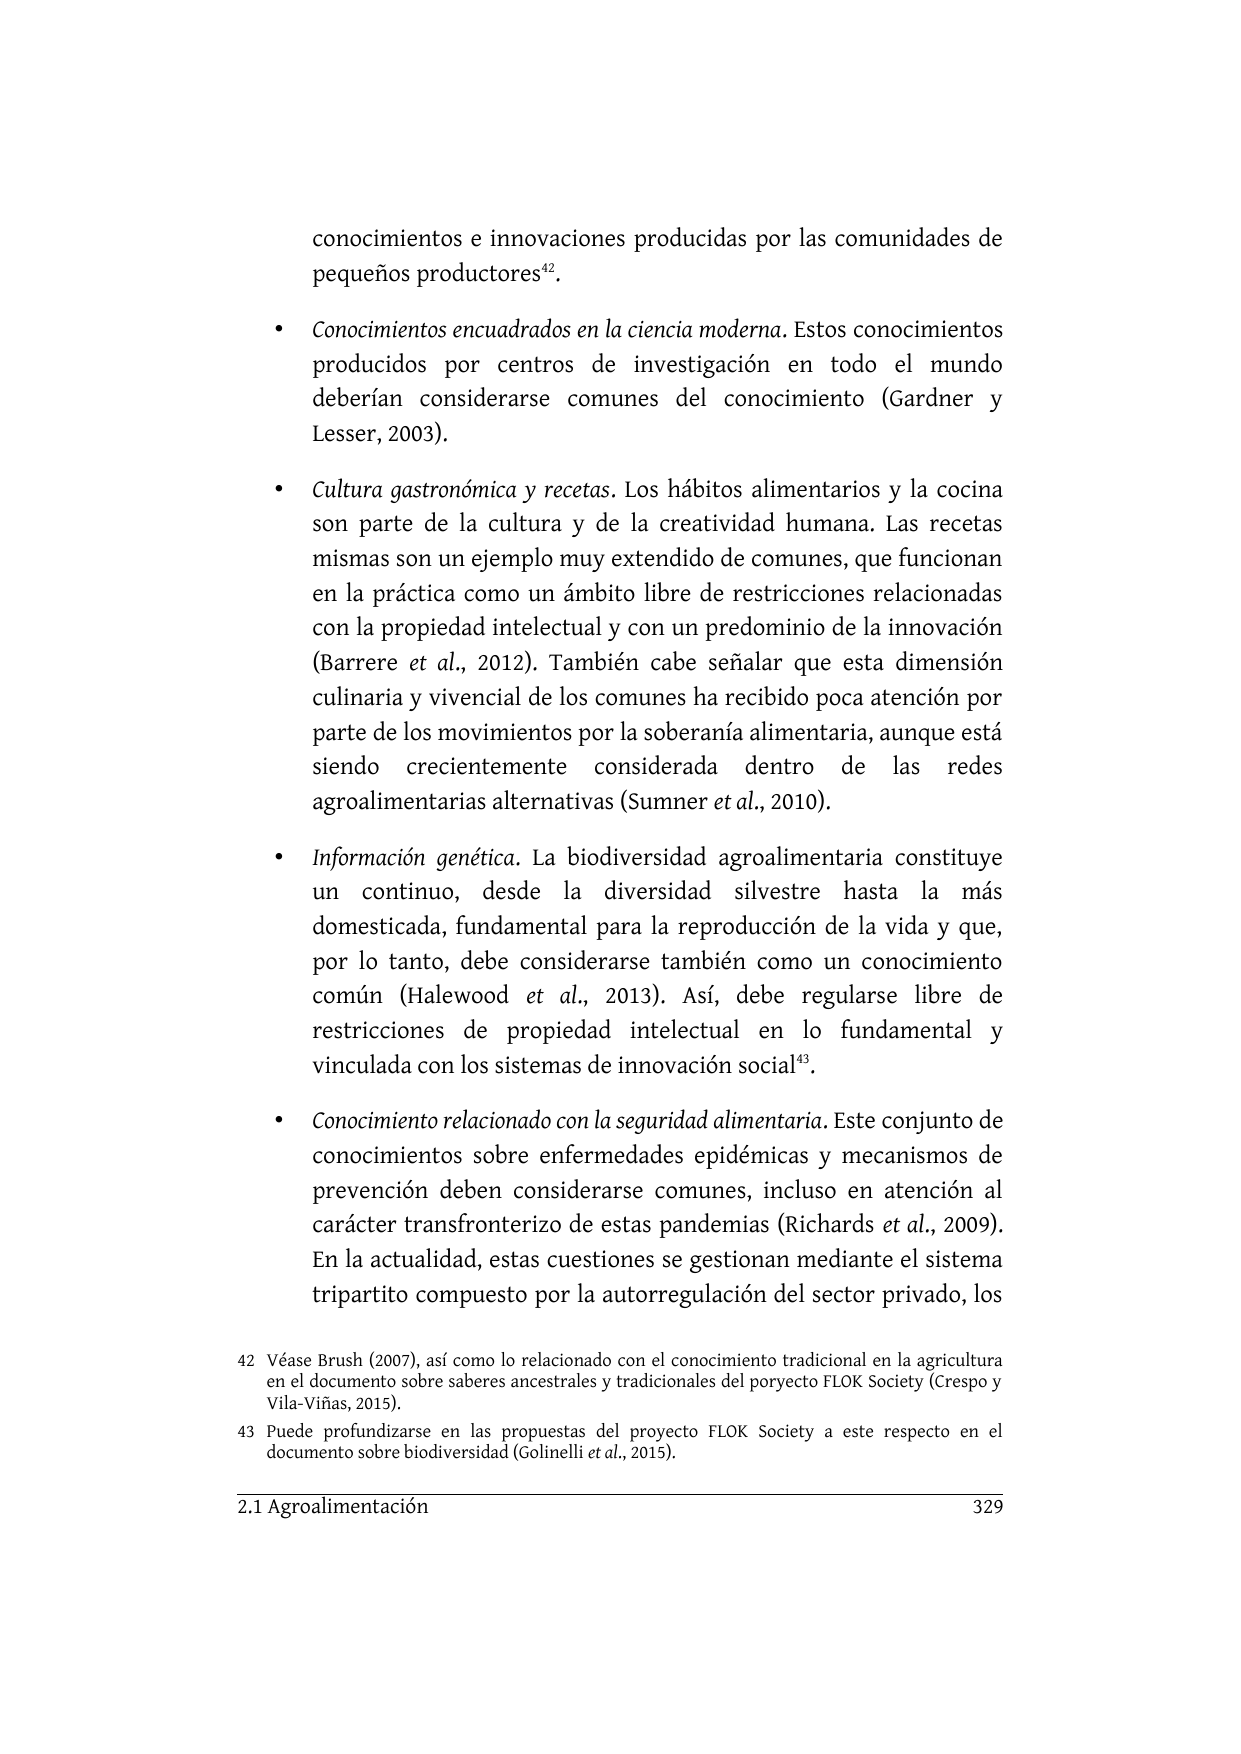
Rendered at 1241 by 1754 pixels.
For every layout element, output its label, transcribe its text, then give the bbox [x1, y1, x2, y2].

list conocimientos e innovaciones producidas por las comunidades de pequeños productores. [274, 225, 1003, 289]
list Conocimiento relacionado con la seguridad alimentaria. Este conjunto de conocimientos sobre enfermedades epidémicas y mecanismos de prevención deben considerarse comunes, incluso en atención al carácter transfronterizo de estas pandemias (Richards et al., 2009). En la actualidad, estas cuestiones se gestionan mediante el sistema tripartito compuesto por la autorregulación del sector privado, los [274, 1107, 1003, 1309]
list Puede profundizarse en las propuestas del proyecto FLOK Society a este respecto en el documento sobre biodiversidad (Golinelli et al., 2015). [237, 1421, 1003, 1464]
list Conocimientos encuadrados en la ciencia moderna. Estos conocimientos producidos por centros de investigación en todo el mundo deberían considerarse comunes del conocimiento (Gardner y Lesser, 2003). [274, 315, 1003, 448]
list Información genética. La biodiversidad agroalimentaria constituye un continuo, desde la diversidad silvestre hasta la más domesticada, fundamental para la reproducción de la vida y que, por lo tanto, debe considerarse también como un conocimiento común (Halewood et al., 2013). Así, debe regularse libre de restricciones de propiedad intelectual en lo fundamental y vinculada con los sistemas de innovación social. [274, 843, 1003, 1080]
list Cultura gastronómica y recetas. Los hábitos alimentarios y la cocina son parte de la cultura y de la creatividad humana. Las recetas mismas son un ejemplo muy extendido de comunes, que funcionan en la práctica como un ámbito libre de restricciones relacionadas con la propiedad intelectual y con un predominio de la innovación (Barrere et al., 2012). También cabe señalar que esta dimensión culinaria y vivencial de los comunes ha recibido poca atención por parte de los movimientos por la soberanía alimentaria, aunque está siendo crecientemente considerada dentro de las redes agroalimentarias alternativas (Sumner et al., 2010). [274, 475, 1003, 816]
list Véase Brush (2007), así como lo relacionado con el conocimiento tradicional en la agricultura en el documento sobre saberes ancestrales y tradicionales del poryecto FLOK Society (Crespo y Vila-Viñas, 2015). [237, 1349, 1003, 1414]
